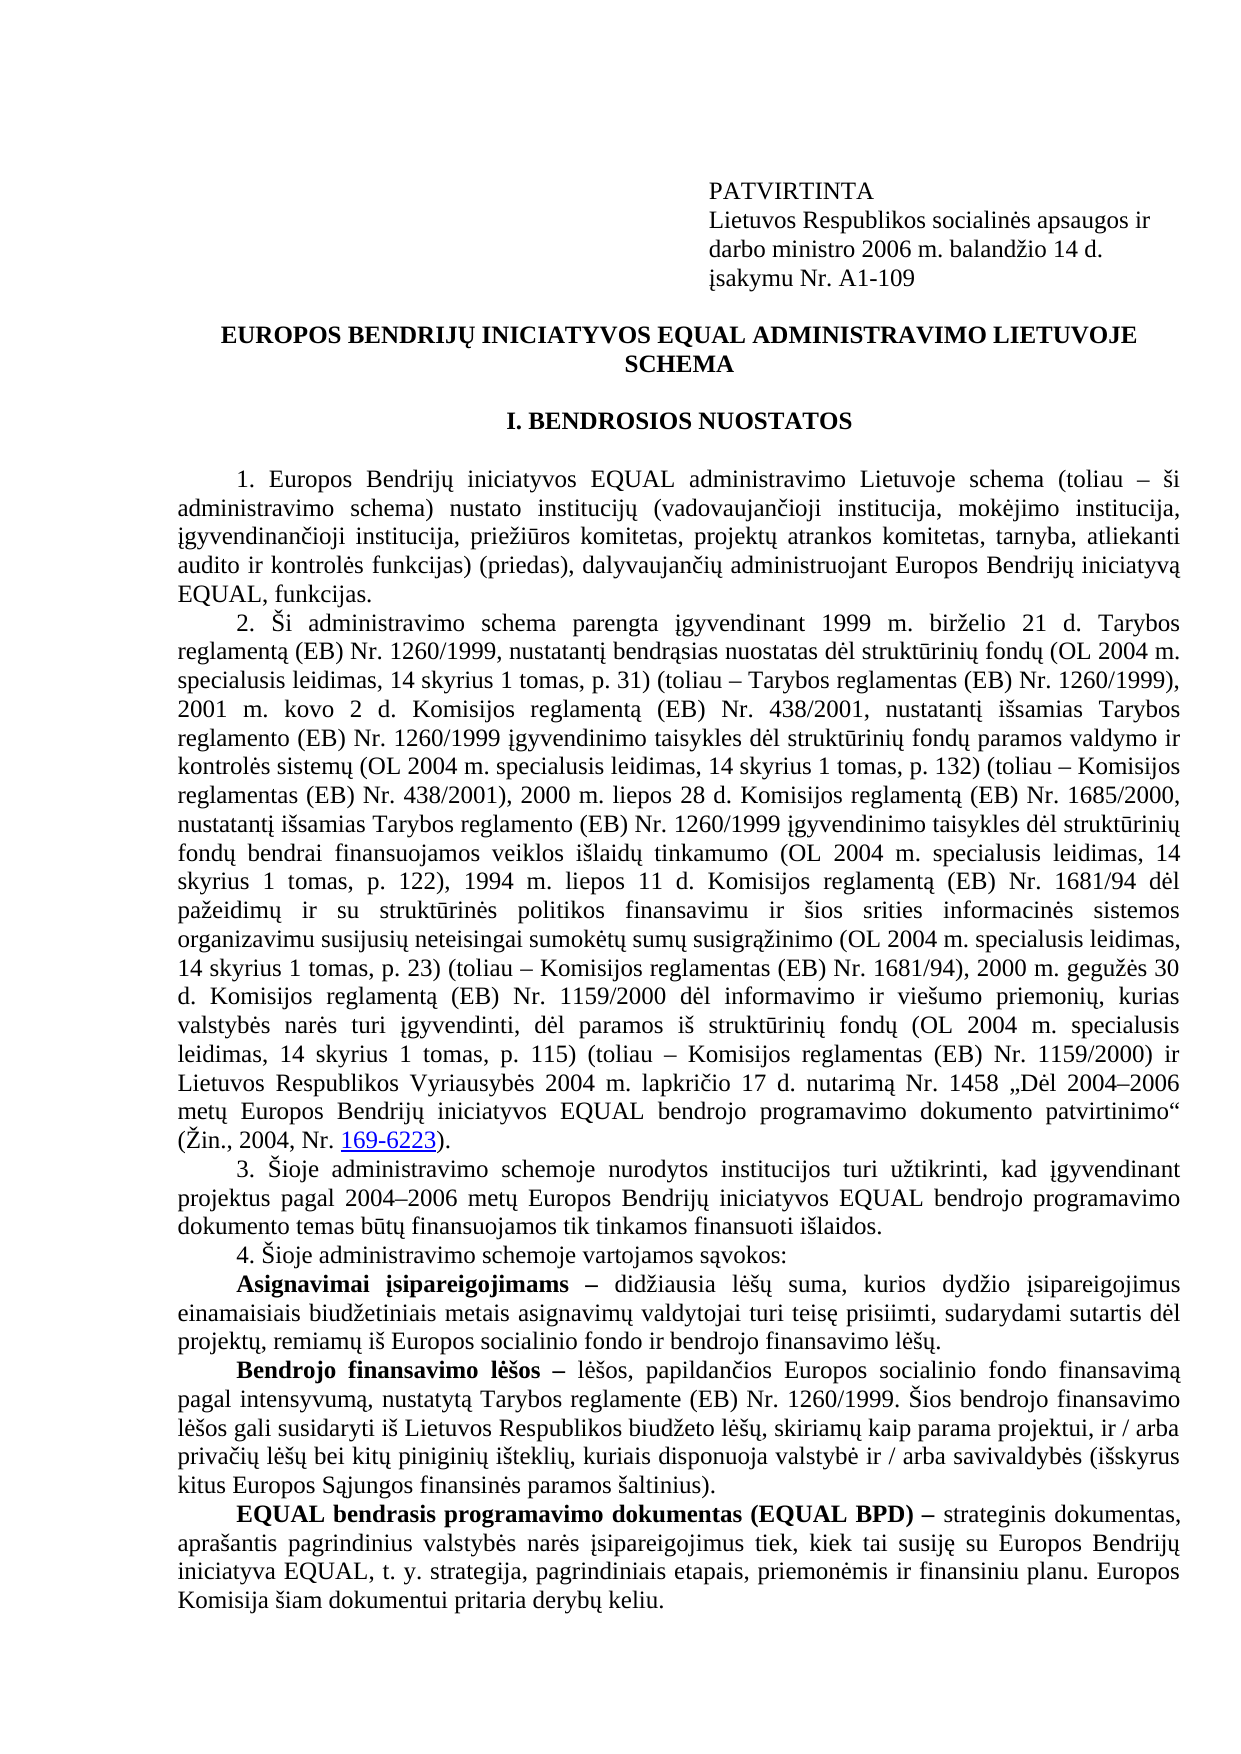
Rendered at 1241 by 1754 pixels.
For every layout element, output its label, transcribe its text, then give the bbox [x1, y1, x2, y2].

text įsakymu Nr. A1-109 [177, 263, 1181, 291]
text PATVIRTINTA [177, 176, 1181, 205]
text Asignavimai įsipareigojimams – didžiausia lėšų suma, kurios dydžio įsipareigojimus einamaisiais biudžetiniais metais asignavimų valdytojai turi teisę prisiimti, sudarydami sutartis dėl projektų, remiamų iš Europos socialinio fondo ir bendrojo finansavimo lėšų. [177, 1269, 1181, 1355]
text Lietuvos Respublikos socialinės apsaugos ir [177, 205, 1181, 234]
text 4. Šioje administravimo schemoje vartojamos sąvokos: [177, 1240, 1181, 1269]
text 2. Ši administravimo schema parengta įgyvendinant 1999 m. birželio 21 d. Tarybos reglamentą (EB) Nr. 1260/1999, nustatantį bendrąsias nuostatas dėl struktūrinių fondų (OL 2004 m. specialusis leidimas, 14 skyrius 1 tomas, p. 31) (toliau – Tarybos reglamentas (EB) Nr. 1260/1999), 2001 m. kovo 2 d. Komisijos reglamentą (EB) Nr. 438/2001, nustatantį išsamias Tarybos reglamento (EB) Nr. 1260/1999 įgyvendinimo taisykles dėl struktūrinių fondų paramos valdymo ir kontrolės sistemų (OL 2004 m. specialusis leidimas, 14 skyrius 1 tomas, p. 132) (toliau – Komisijos reglamentas (EB) Nr. 438/2001), 2000 m. liepos 28 d. Komisijos reglamentą (EB) Nr. 1685/2000, nustatantį išsamias Tarybos reglamento (EB) Nr. 1260/1999 įgyvendinimo taisykles dėl struktūrinių fondų bendrai finansuojamos veiklos išlaidų tinkamumo (OL 2004 m. specialusis leidimas, 14 skyrius 1 tomas, p. 122), 1994 m. liepos 11 d. Komisijos reglamentą (EB) Nr. 1681/94 dėl pažeidimų ir su struktūrinės politikos finansavimu ir šios srities informacinės sistemos organizavimu susijusių neteisingai sumokėtų sumų susigrąžinimo (OL 2004 m. specialusis leidimas, 14 skyrius 1 tomas, p. 23) (toliau – Komisijos reglamentas (EB) Nr. 1681/94), 2000 m. gegužės 30 d. Komisijos reglamentą (EB) Nr. 1159/2000 dėl informavimo ir viešumo priemonių, kurias valstybės narės turi įgyvendinti, dėl paramos iš struktūrinių fondų (OL 2004 m. specialusis leidimas, 14 skyrius 1 tomas, p. 115) (toliau – Komisijos reglamentas (EB) Nr. 1159/2000) ir Lietuvos Respublikos Vyriausybės 2004 m. lapkričio 17 d. nutarimą Nr. 1458 „Dėl 2004–2006 metų Europos Bendrijų iniciatyvos EQUAL bendrojo programavimo dokumento patvirtinimo“ (Žin., 2004, Nr. 169-6223). [177, 608, 1181, 1154]
text 1. Europos Bendrijų iniciatyvos EQUAL administravimo Lietuvoje schema (toliau – ši administravimo schema) nustato institucijų (vadovaujančioji institucija, mokėjimo institucija, įgyvendinančioji institucija, priežiūros komitetas, projektų atrankos komitetas, tarnyba, atliekanti audito ir kontrolės funkcijas) (priedas), dalyvaujančių administruojant Europos Bendrijų iniciatyvą EQUAL, funkcijas. [177, 464, 1181, 608]
text darbo ministro 2006 m. balandžio 14 d. [177, 234, 1181, 263]
text 3. Šioje administravimo schemoje nurodytos institucijos turi užtikrinti, kad įgyvendinant projektus pagal 2004–2006 metų Europos Bendrijų iniciatyvos EQUAL bendrojo programavimo dokumento temas būtų finansuojamos tik tinkamos finansuoti išlaidos. [177, 1154, 1181, 1240]
text Bendrojo finansavimo lėšos – lėšos, papildančios Europos socialinio fondo finansavimą pagal intensyvumą, nustatytą Tarybos reglamente (EB) Nr. 1260/1999. Šios bendrojo finansavimo lėšos gali susidaryti iš Lietuvos Respublikos biudžeto lėšų, skiriamų kaip parama projektui, ir / arba privačių lėšų bei kitų piniginių išteklių, kuriais disponuoja valstybė ir / arba savivaldybės (išskyrus kitus Europos Sąjungos finansinės paramos šaltinius). [177, 1355, 1181, 1499]
text I. BENDROSIOS NUOSTATOS [177, 406, 1181, 435]
text EUROPOS BENDRIJŲ INICIATYVOS EQUAL ADMINISTRAVIMO LIETUVOJE SCHEMA [177, 320, 1181, 378]
text EQUAL bendrasis programavimo dokumentas (EQUAL BPD) – strateginis dokumentas, aprašantis pagrindinius valstybės narės įsipareigojimus tiek, kiek tai susiję su Europos Bendrijų iniciatyva EQUAL, t. y. strategija, pagrindiniais etapais, priemonėmis ir finansiniu planu. Europos Komisija šiam dokumentui pritaria derybų keliu. [177, 1499, 1181, 1614]
